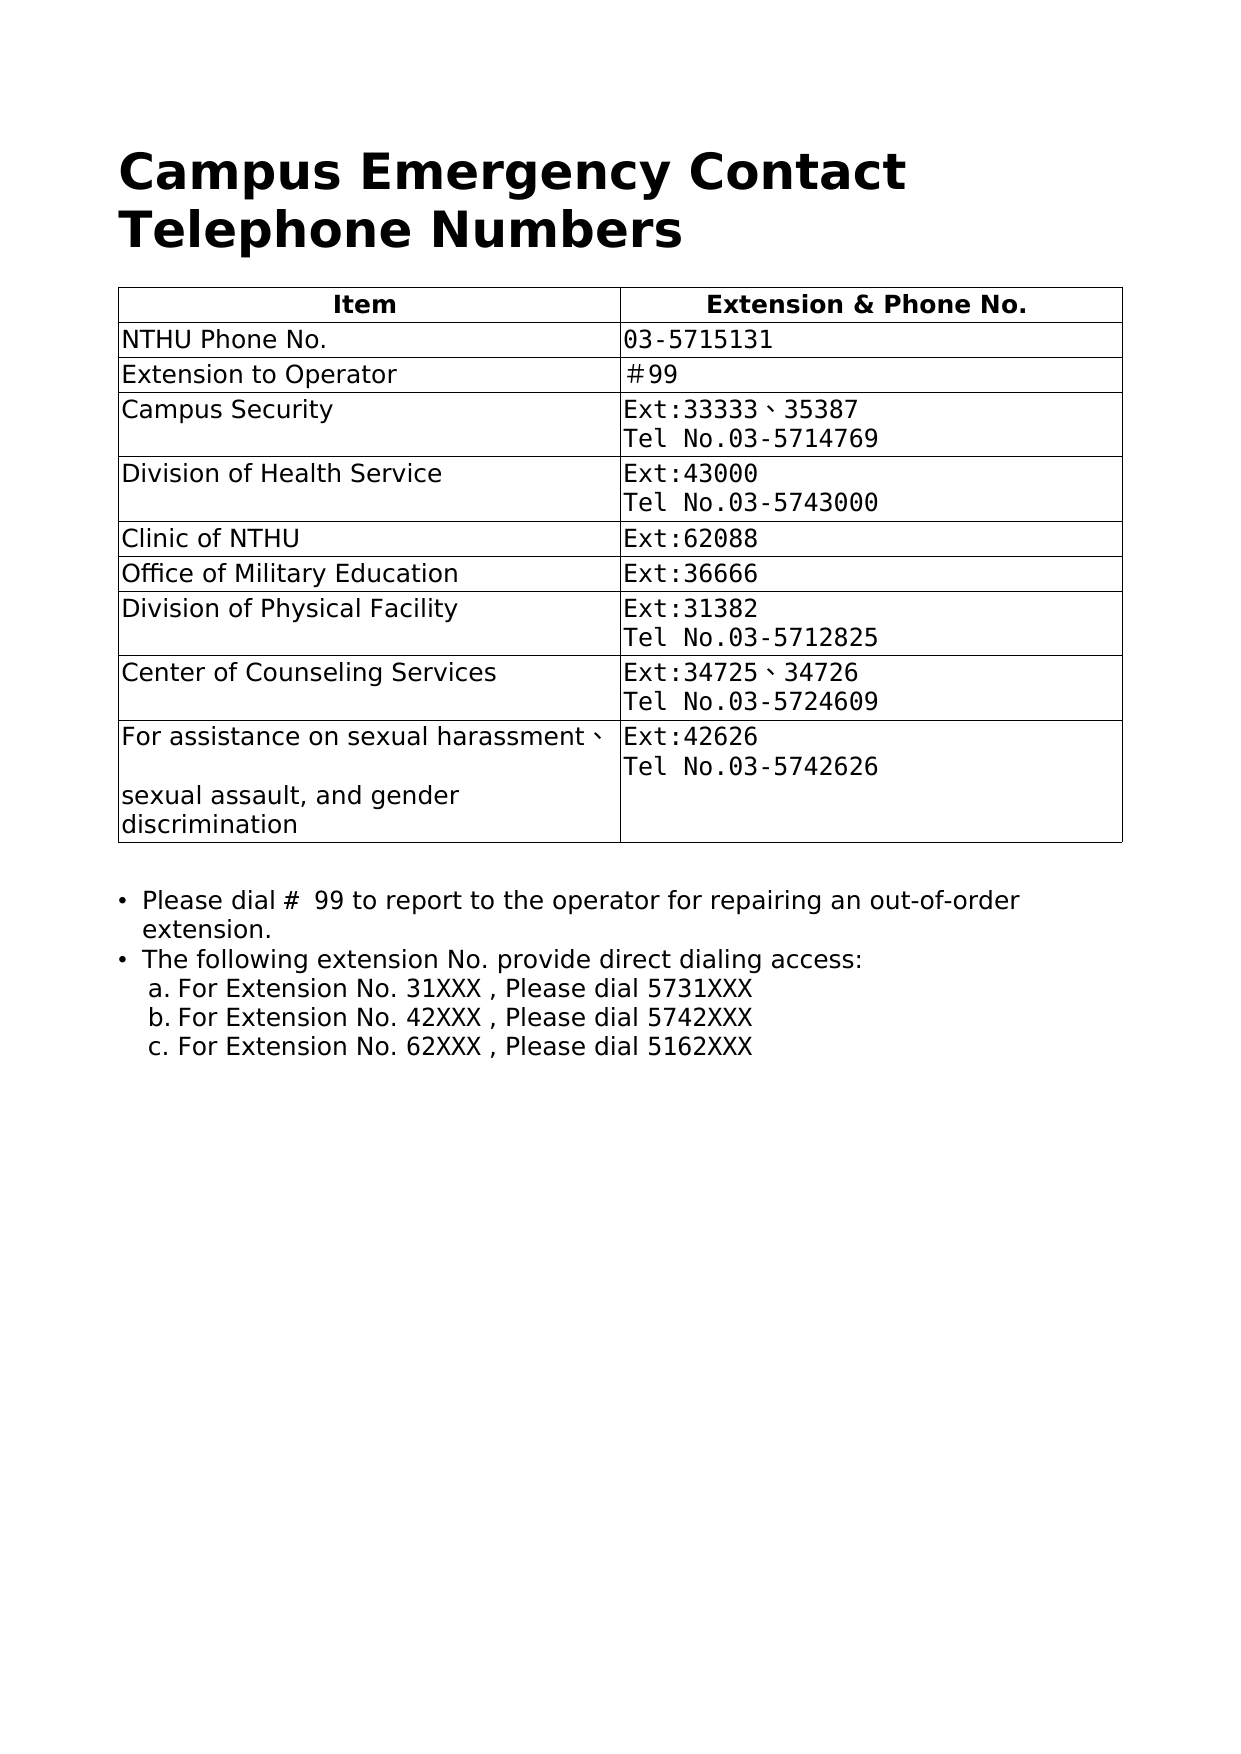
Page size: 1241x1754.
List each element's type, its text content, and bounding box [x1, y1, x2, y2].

list For Extension No. 31XXX , Please dial 5731XXX [148, 974, 1122, 1003]
table_cell 03-5715131 [621, 323, 1122, 357]
table_cell For assistance on sexual harassment、 sexual assault, and gender discrimination [119, 721, 620, 842]
table_cell Office of Military Education [119, 557, 620, 591]
table_header Item [119, 288, 620, 322]
table_cell Extension to Operator [119, 358, 620, 392]
table_cell Center of Counseling Services [119, 656, 620, 719]
list Please dial # 99 to report to the operator for repairing an out-of-order extension. [118, 886, 1122, 945]
table_cell Division of Physical Facility [119, 592, 620, 655]
table_cell Ext:43000 Tel No.03-5743000 [621, 457, 1122, 521]
table_cell Ext:31382 Tel No.03-5712825 [621, 592, 1122, 655]
table_cell NTHU Phone No. [119, 323, 620, 357]
table_cell Ext:36666 [621, 557, 1122, 591]
table_cell Ext:33333、35387 Tel No.03-5714769 [621, 393, 1122, 456]
table_cell Ext:34725、34726 Tel No.03-5724609 [621, 656, 1122, 719]
subtitle Campus Emergency Contact Telephone Numbers [118, 143, 1122, 259]
table_cell Campus Security [119, 393, 620, 456]
table_cell Division of Health Service [119, 457, 620, 521]
list For Extension No. 42XXX , Please dial 5742XXX [148, 1003, 1122, 1032]
table_cell Ext:62088 [621, 522, 1122, 556]
table_cell ＃99 [621, 358, 1122, 392]
list For Extension No. 62XXX , Please dial 5162XXX [148, 1032, 1122, 1061]
table_cell Clinic of NTHU [119, 522, 620, 556]
list The following extension No. provide direct dialing access: [118, 945, 1122, 974]
table_header Extension & Phone No. [621, 288, 1122, 322]
table_cell Ext:42626 Tel No.03-5742626 [621, 721, 1122, 842]
